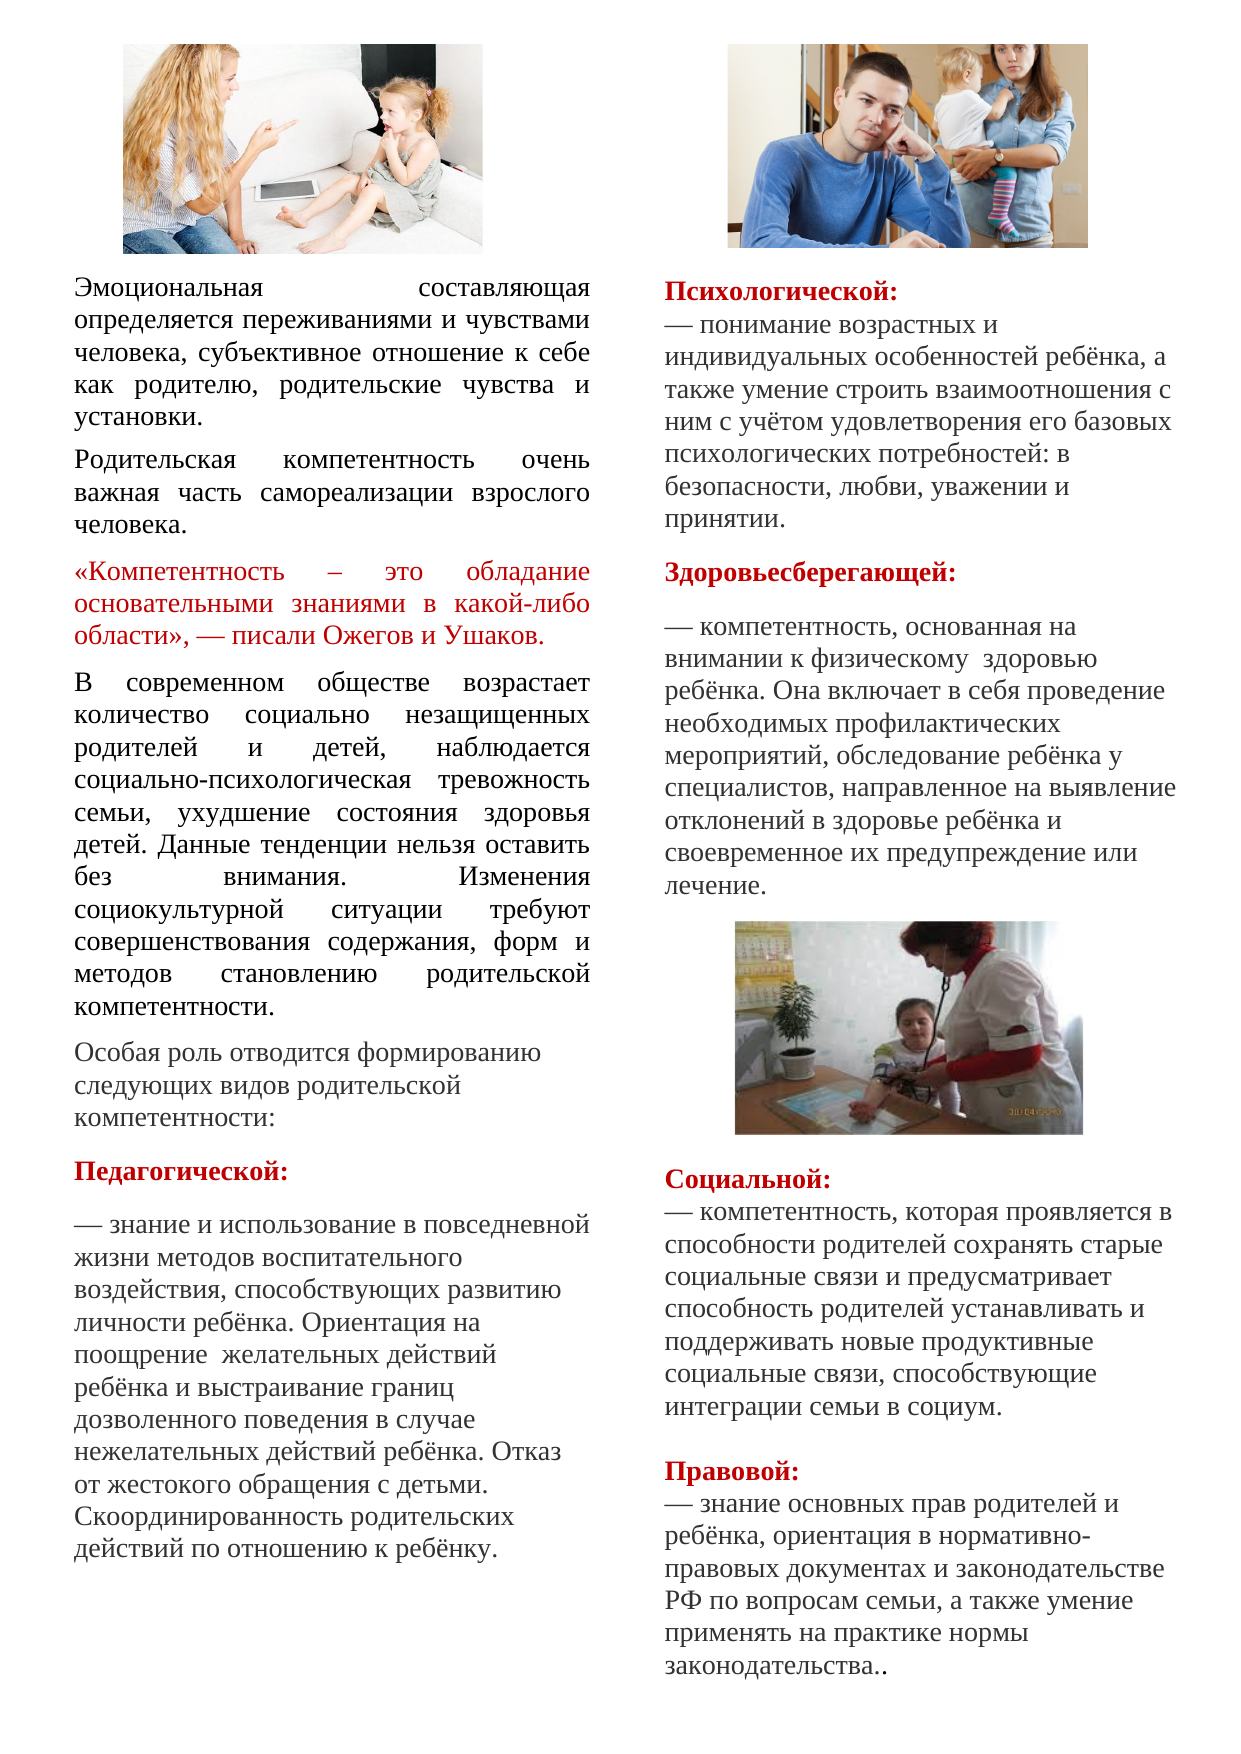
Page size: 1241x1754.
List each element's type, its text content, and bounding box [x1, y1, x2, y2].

text Психологической: [664, 274, 1181, 307]
text — знание основных прав родителей и ребёнка, ориентация в нормативно-правовых документах и законодательстве РФ по вопросам семьи, а также умение применять на практике нормы законодательства.. [664, 1486, 1181, 1680]
text — компетентность, основанная на внимании к физическому здоровью ребёнка. Она включает в себя проведение необходимых профилактических мероприятий, обследование ребёнка у специалистов, направленное на выявление отклонений в здоровье ребёнка и своевременное их предупреждение или лечение. [664, 608, 1181, 900]
text Эмоциональная составляющая определяется переживаниями и чувствами человека, субъективное отношение к себе как родителю, родительские чувства и установки. [74, 270, 591, 432]
text — знание и использование в повседневной жизни методов воспитательного воздействия, способствующих развитию личности ребёнка. Ориентация на поощрение желательных действий ребёнка и выстраивание границ дозволенного поведения в случае нежелательных действий ребёнка. Отказ от жестокого обращения с детьми. Скоординированность родительских действий по отношению к ребёнку. [74, 1208, 591, 1564]
text Здоровьесберегающей: [664, 555, 1181, 587]
text Правовой: [664, 1453, 1181, 1486]
text Родительская компетентность очень важная часть самореализации взрослого человека. [74, 442, 591, 539]
text Социальной: [664, 1162, 1181, 1194]
picture [123, 44, 483, 254]
picture [734, 921, 1084, 1135]
picture [727, 44, 1088, 248]
text В современном обществе возрастает количество социально незащищенных родителей и детей, наблюдается социально-психологическая тревожность семьи, ухудшение состояния здоровья детей. Данные тенденции нельзя оставить без внимания. Изменения социокультурной ситуации требуют совершенствования содержания, форм и методов становлению родительской компетентности. [74, 665, 591, 1021]
text — понимание возрастных и индивидуальных особенностей ребёнка, а также умение строить взаимоотношения с ним с учётом удовлетворения его базовых психологических потребностей: в безопасности, любви, уважении и принятии. [664, 307, 1181, 534]
text Педагогической: [74, 1154, 591, 1186]
text — компетентность, которая проявляется в способности родителей сохранять старые социальные связи и предусматривает способность родителей устанавливать и поддерживать новые продуктивные социальные связи, способствующие интеграции семьи в социум. [664, 1194, 1181, 1421]
text Особая роль отводится формированию следующих видов родительской компетентности: [74, 1036, 591, 1133]
text «Компетентность – это обладание основательными знаниями в какой-либо области», — писали Ожегов и Ушаков. [74, 554, 591, 651]
